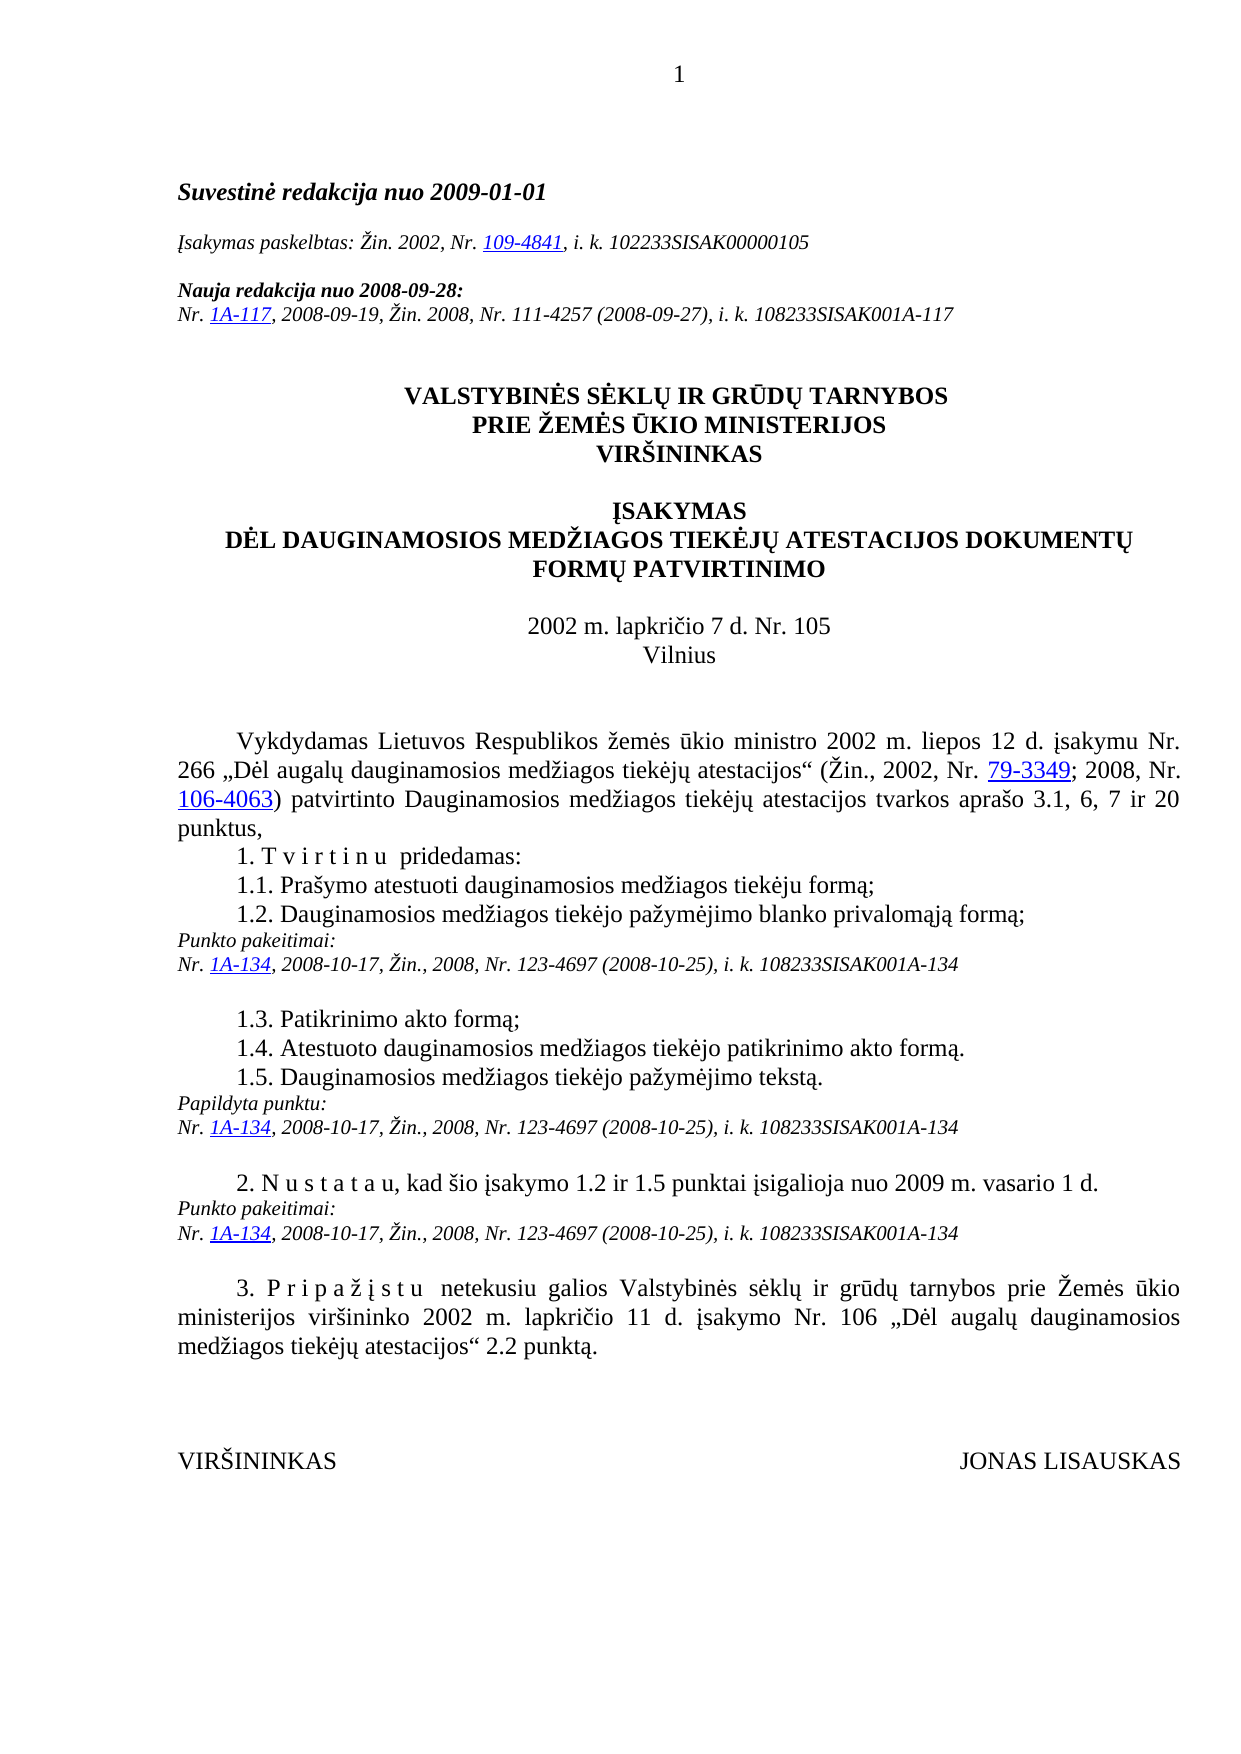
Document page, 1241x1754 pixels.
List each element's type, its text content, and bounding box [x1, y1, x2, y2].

text 1.4. Atestuoto dauginamosios medžiagos tiekėjo patikrinimo akto formą. [177, 1033, 1181, 1062]
text ĮSAKYMAS [177, 496, 1181, 525]
text Punkto pakeitimai: [177, 928, 1181, 952]
text 2002 m. lapkričio 7 d. Nr. 105 [177, 611, 1181, 640]
text 1.1. Prašymo atestuoti dauginamosios medžiagos tiekėju formą; [177, 870, 1181, 899]
text Nauja redakcija nuo 2008-09-28: [177, 278, 1181, 302]
text VIRŠININKAS JONAS LISAUSKAS [177, 1446, 1181, 1474]
text 1.3. Patikrinimo akto formą; [177, 1004, 1181, 1033]
text Nr. 1A-117, 2008-09-19, Žin. 2008, Nr. 111-4257 (2008-09-27), i. k. 108233SISAK001A-117 [177, 302, 1181, 326]
text Įsakymas paskelbtas: Žin. 2002, Nr. 109-4841, i. k. 102233SISAK00000105 [177, 230, 1181, 254]
text Nr. 1A-134, 2008-10-17, Žin., 2008, Nr. 123-4697 (2008-10-25), i. k. 108233SISAK001A-134 [177, 1220, 1181, 1244]
text VIRŠININKAS [177, 439, 1181, 468]
text 1. Tvirtinu pridedamas: [177, 841, 1181, 870]
text Nr. 1A-134, 2008-10-17, Žin., 2008, Nr. 123-4697 (2008-10-25), i. k. 108233SISAK001A-134 [177, 952, 1181, 976]
text Vykdydamas Lietuvos Respublikos žemės ūkio ministro 2002 m. liepos 12 d. įsakymu Nr. 266 „Dėl augalų dauginamosios medžiagos tiekėjų atestacijos“ (Žin., 2002, Nr. 79-3349; 2008, Nr. 106-4063) patvirtinto Dauginamosios medžiagos tiekėjų atestacijos tvarkos aprašo 3.1, 6, 7 ir 20 punktus, [177, 726, 1181, 841]
text 1.2. Dauginamosios medžiagos tiekėjo pažymėjimo blanko privalomąją formą; [177, 899, 1181, 928]
text DĖL DAUGINAMOSIOS MEDŽIAGOS TIEKĖJŲ ATESTACIJOS DOKUMENTŲ FORMŲ PATVIRTINIMO [177, 525, 1181, 583]
text PRIE ŽEMĖS ŪKIO MINISTERIJOS [177, 410, 1181, 439]
text 3. Pripažįstu netekusiu galios Valstybinės sėklų ir grūdų tarnybos prie Žemės ūkio ministerijos viršininko 2002 m. lapkričio 11 d. įsakymo Nr. 106 „Dėl augalų dauginamosios medžiagos tiekėjų atestacijos“ 2.2 punktą. [177, 1273, 1181, 1359]
text 2. Nustatau, kad šio įsakymo 1.2 ir 1.5 punktai įsigalioja nuo 2009 m. vasario 1 d. [177, 1168, 1181, 1196]
text VALSTYBINĖS SĖKLŲ IR GRŪDŲ TARNYBOS [177, 381, 1181, 410]
text Papildyta punktu: [177, 1091, 1181, 1115]
text 1.5. Dauginamosios medžiagos tiekėjo pažymėjimo tekstą. [177, 1062, 1181, 1091]
text Vilnius [177, 640, 1181, 669]
text Punkto pakeitimai: [177, 1196, 1181, 1220]
text Nr. 1A-134, 2008-10-17, Žin., 2008, Nr. 123-4697 (2008-10-25), i. k. 108233SISAK001A-134 [177, 1115, 1181, 1139]
text Suvestinė redakcija nuo 2009-01-01 [177, 177, 1181, 206]
